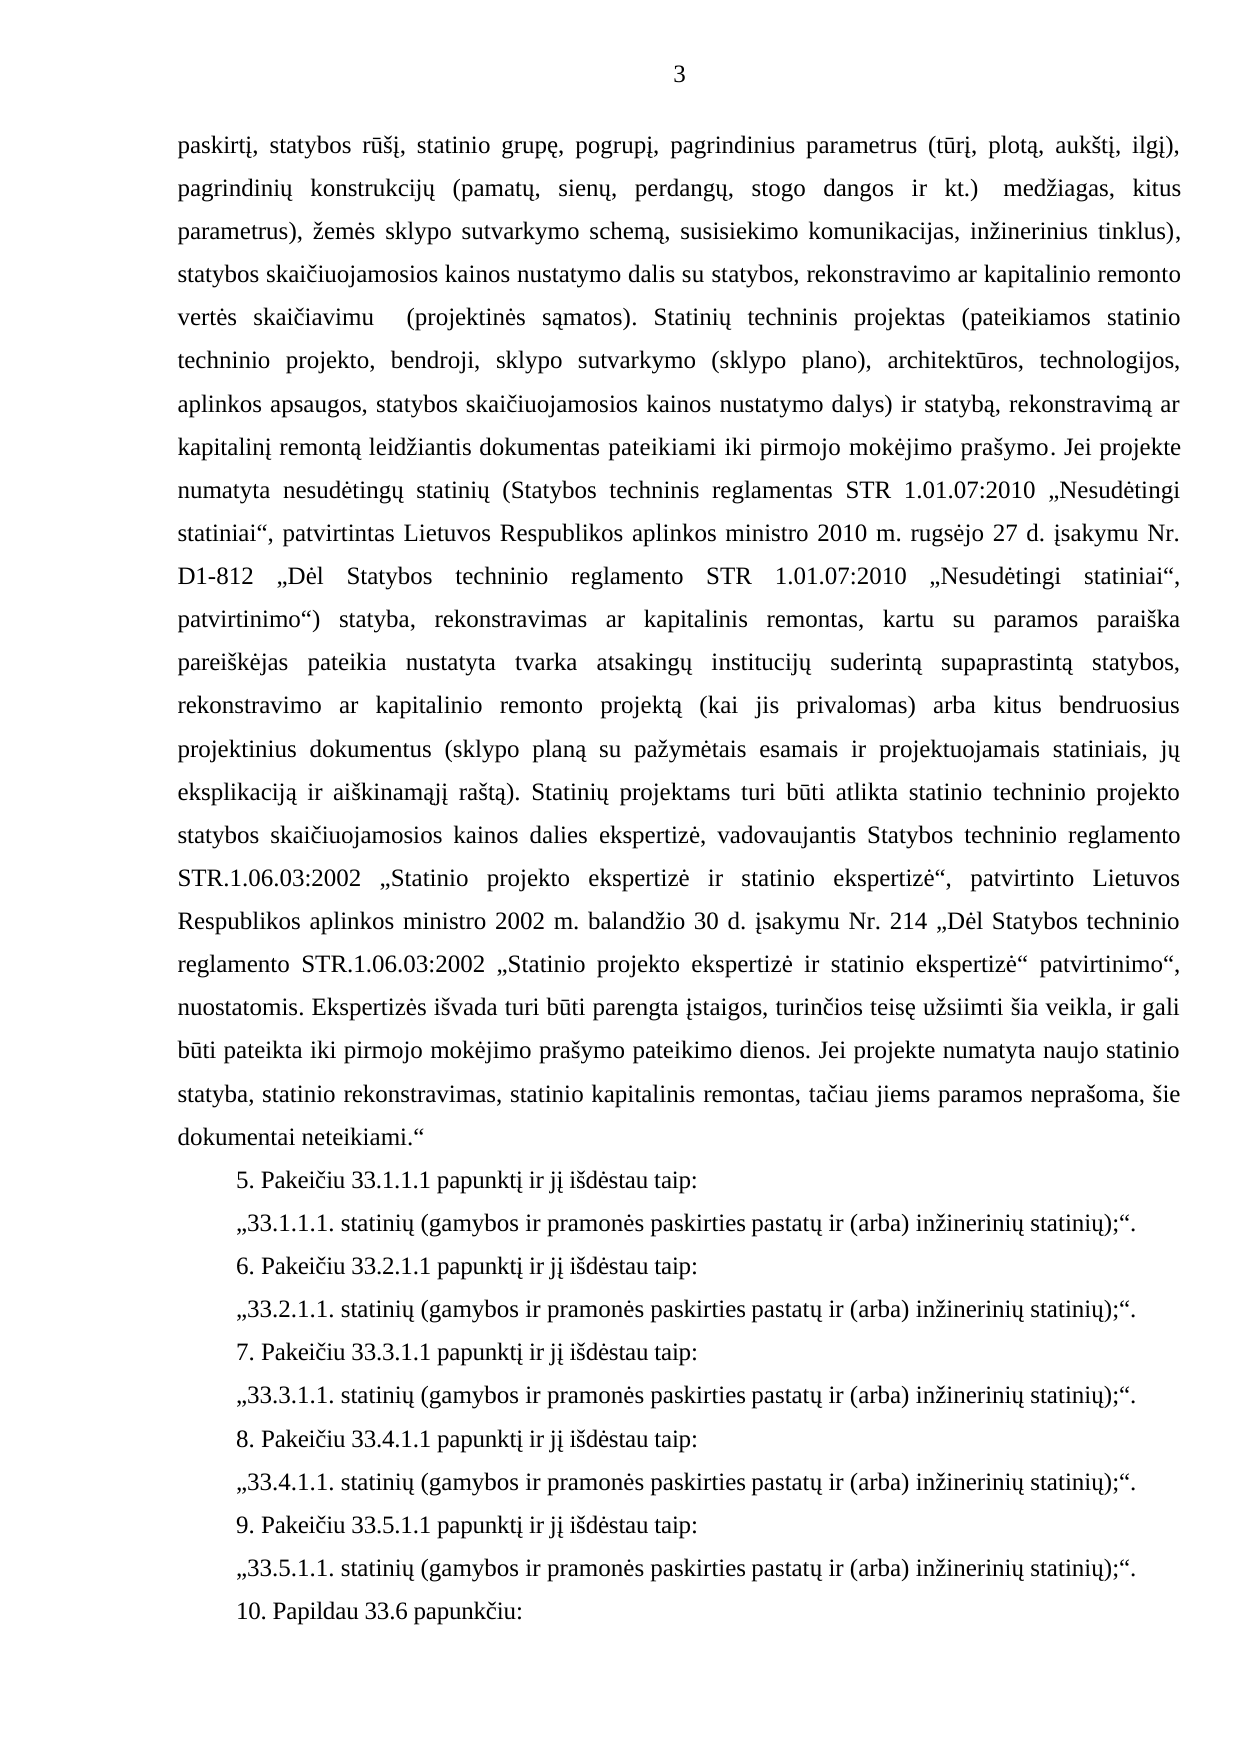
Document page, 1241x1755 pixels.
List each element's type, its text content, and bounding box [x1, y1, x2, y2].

text 9. Pakeičiu 33.5.1.1 papunktį ir jį išdėstau taip: [177, 1510, 1181, 1539]
text 7. Pakeičiu 33.3.1.1 papunktį ir jį išdėstau taip: [177, 1337, 1181, 1366]
text „33.5.1.1. statinių (gamybos ir pramonės paskirties pastatų ir (arba) inžinerinių statinių);“. [177, 1553, 1181, 1582]
text „33.3.1.1. statinių (gamybos ir pramonės paskirties pastatų ir (arba) inžinerinių statinių);“. [177, 1381, 1181, 1409]
text 6. Pakeičiu 33.2.1.1 papunktį ir jį išdėstau taip: [177, 1251, 1181, 1280]
text paskirtį, statybos rūšį, statinio grupę, pogrupį, pagrindinius parametrus (tūrį, plotą, aukštį, ilgį), pagrindinių konstrukcijų (pamatų, sienų, perdangų, stogo dangos ir kt.) medžiagas, kitus parametrus), žemės sklypo sutvarkymo schemą, susisiekimo komunikacijas, inžinerinius tinklus), statybos skaičiuojamosios kainos nustatymo dalis su statybos, rekonstravimo ar kapitalinio remonto vertės skaičiavimu (projektinės sąmatos). Statinių techninis projektas (pateikiamos statinio techninio projekto, bendroji, sklypo sutvarkymo (sklypo plano), architektūros, technologijos, aplinkos apsaugos, statybos skaičiuojamosios kainos nustatymo dalys) ir statybą, rekonstravimą ar kapitalinį remontą leidžiantis dokumentas pateikiami iki pirmojo mokėjimo prašymo. Jei projekte numatyta nesudėtingų statinių (Statybos techninis reglamentas STR 1.01.07:2010 „Nesudėtingi statiniai“, patvirtintas Lietuvos Respublikos aplinkos ministro 2010 m. rugsėjo 27 d. įsakymu Nr. D1-812 „Dėl Statybos techninio reglamento STR 1.01.07:2010 „Nesudėtingi statiniai“, patvirtinimo“) statyba, rekonstravimas ar kapitalinis remontas, kartu su paramos paraiška pareiškėjas pateikia nustatyta tvarka atsakingų institucijų suderintą supaprastintą statybos, rekonstravimo ar kapitalinio remonto projektą (kai jis privalomas) arba kitus bendruosius projektinius dokumentus (sklypo planą su pažymėtais esamais ir projektuojamais statiniais, jų eksplikaciją ir aiškinamąjį raštą). Statinių projektams turi būti atlikta statinio techninio projekto statybos skaičiuojamosios kainos dalies ekspertizė, vadovaujantis Statybos techninio reglamento STR.1.06.03:2002 „Statinio projekto ekspertizė ir statinio ekspertizė“, patvirtinto Lietuvos Respublikos aplinkos ministro 2002 m. balandžio 30 d. įsakymu Nr. 214 „Dėl Statybos techninio reglamento STR.1.06.03:2002 „Statinio projekto ekspertizė ir statinio ekspertizė“ patvirtinimo“, nuostatomis. Ekspertizės išvada turi būti parengta įstaigos, turinčios teisę užsiimti šia veikla, ir gali būti pateikta iki pirmojo mokėjimo prašymo pateikimo dienos. Jei projekte numatyta naujo statinio statyba, statinio rekonstravimas, statinio kapitalinis remontas, tačiau jiems paramos neprašoma, šie dokumentai neteikiami.“ [177, 130, 1181, 1151]
text „33.4.1.1. statinių (gamybos ir pramonės paskirties pastatų ir (arba) inžinerinių statinių);“. [177, 1467, 1181, 1496]
text 8. Pakeičiu 33.4.1.1 papunktį ir jį išdėstau taip: [177, 1424, 1181, 1452]
text „33.1.1.1. statinių (gamybos ir pramonės paskirties pastatų ir (arba) inžinerinių statinių);“. [177, 1208, 1181, 1237]
text 10. Papildau 33.6 papunkčiu: [177, 1596, 1181, 1625]
text 5. Pakeičiu 33.1.1.1 papunktį ir jį išdėstau taip: [177, 1165, 1181, 1194]
text „33.2.1.1. statinių (gamybos ir pramonės paskirties pastatų ir (arba) inžinerinių statinių);“. [177, 1294, 1181, 1323]
